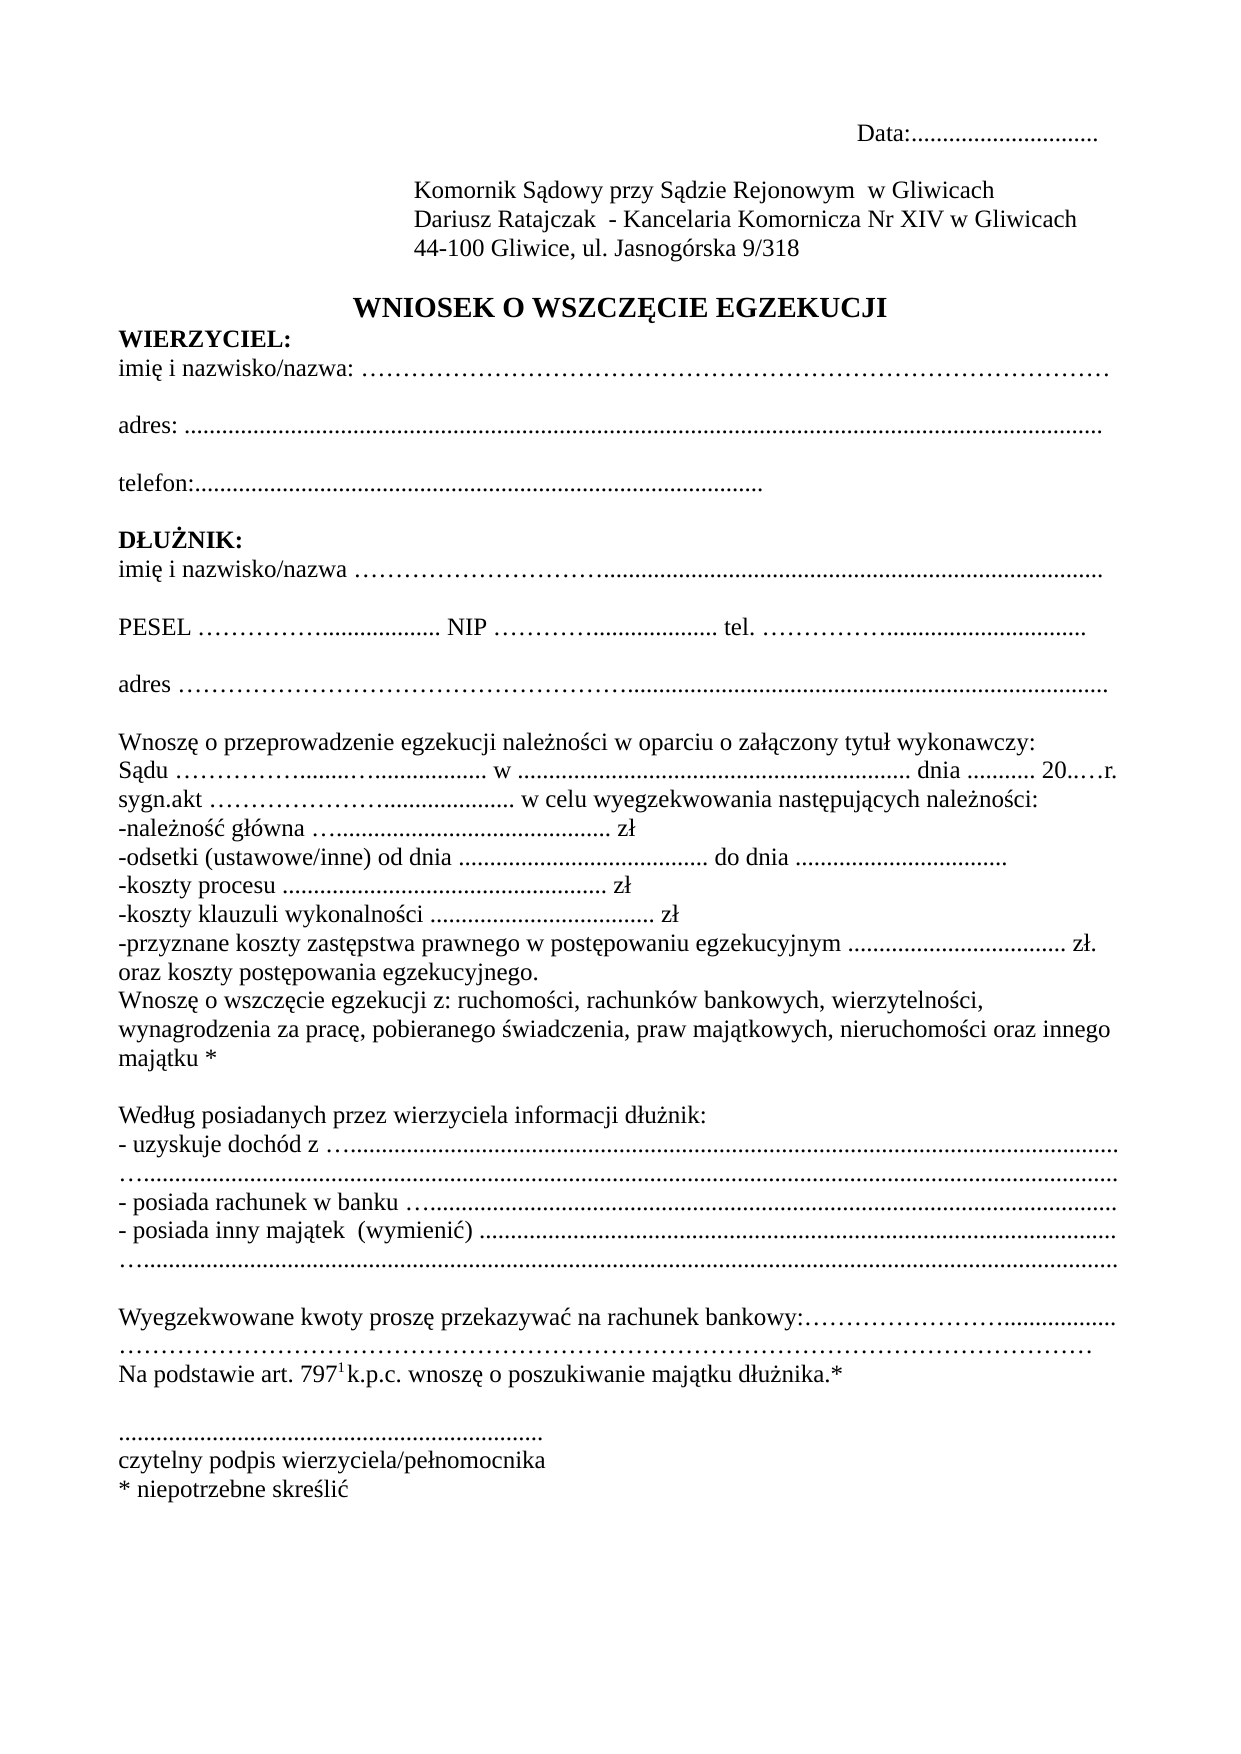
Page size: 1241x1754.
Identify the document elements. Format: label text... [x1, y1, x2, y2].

text imię i nazwisko/nazwa …………………………................................................................................ [118, 554, 1122, 583]
text imię i nazwisko/nazwa: ……………………………………………………………………………… [118, 353, 1122, 382]
text WIERZYCIEL: [118, 324, 1122, 353]
text Na podstawie art. 7971 k.p.c. wnoszę o poszukiwanie majątku dłużnika.* [118, 1359, 1122, 1388]
text czytelny podpis wierzyciela/pełnomocnika [118, 1445, 1122, 1474]
text - posiada rachunek w banku ….............................................................................................................. [118, 1187, 1122, 1215]
text adres: ................................................................................................................................................... [118, 410, 1122, 439]
text adres ………………………………………………............................................................................. [118, 669, 1122, 698]
text Dariusz Ratajczak - Kancelaria Komornicza Nr XIV w Gliwicach [118, 204, 1122, 233]
text Komornik Sądowy przy Sądzie Rejonowym w Gliwicach [118, 176, 1122, 204]
text -przyznane koszty zastępstwa prawnego w postępowaniu egzekucyjnym ................................... zł. [118, 928, 1122, 957]
text -koszty klauzuli wykonalności .................................... zł [118, 899, 1122, 928]
text * niepotrzebne skreślić [118, 1474, 1122, 1503]
text Wnoszę o wszczęcie egzekucji z: ruchomości, rachunków bankowych, wierzytelności, wynagrodzenia za pracę, pobieranego świadczenia, praw majątkowych, nieruchomości oraz innego majątku * [118, 985, 1122, 1072]
text - uzyskuje dochód z …........................................................................................................................... [118, 1129, 1122, 1158]
text -odsetki (ustawowe/inne) od dnia ........................................ do dnia .................................. [118, 842, 1122, 870]
text WNIOSEK O WSZCZĘCIE EGZEKUCJI [118, 291, 1122, 324]
text …............................................................................................................................................................ [118, 1244, 1122, 1273]
text …............................................................................................................................................................ [118, 1158, 1122, 1187]
text Według posiadanych przez wierzyciela informacji dłużnik: [118, 1100, 1122, 1129]
text PESEL ……………................... NIP ………….................... tel. ……………................................ [118, 612, 1122, 640]
text Data:.............................. [118, 118, 1122, 147]
text 44-100 Gliwice, ul. Jasnogórska 9/318 [118, 233, 1122, 262]
text -należność główna …............................................ zł [118, 813, 1122, 842]
text DŁUŻNIK: [118, 525, 1122, 554]
text oraz koszty postępowania egzekucyjnego. [118, 957, 1122, 985]
text Sądu ……………........….................. w ............................................................... dnia ........... 20..…r. sygn.akt …………………..................... w celu wyegzekwowania następujących należności: [118, 755, 1122, 813]
text - posiada inny majątek (wymienić) ...................................................................................................... [118, 1215, 1122, 1244]
text telefon:........................................................................................... [118, 468, 1122, 497]
text Wnoszę o przeprowadzenie egzekucji należności w oparciu o załączony tytuł wykonawczy: [118, 727, 1122, 755]
text .................................................................... [118, 1417, 1122, 1445]
text -koszty procesu .................................................... zł [118, 870, 1122, 899]
text Wyegzekwowane kwoty proszę przekazywać na rachunek bankowy:……………………..................……………………………………………………………………………………………………… [118, 1302, 1122, 1359]
